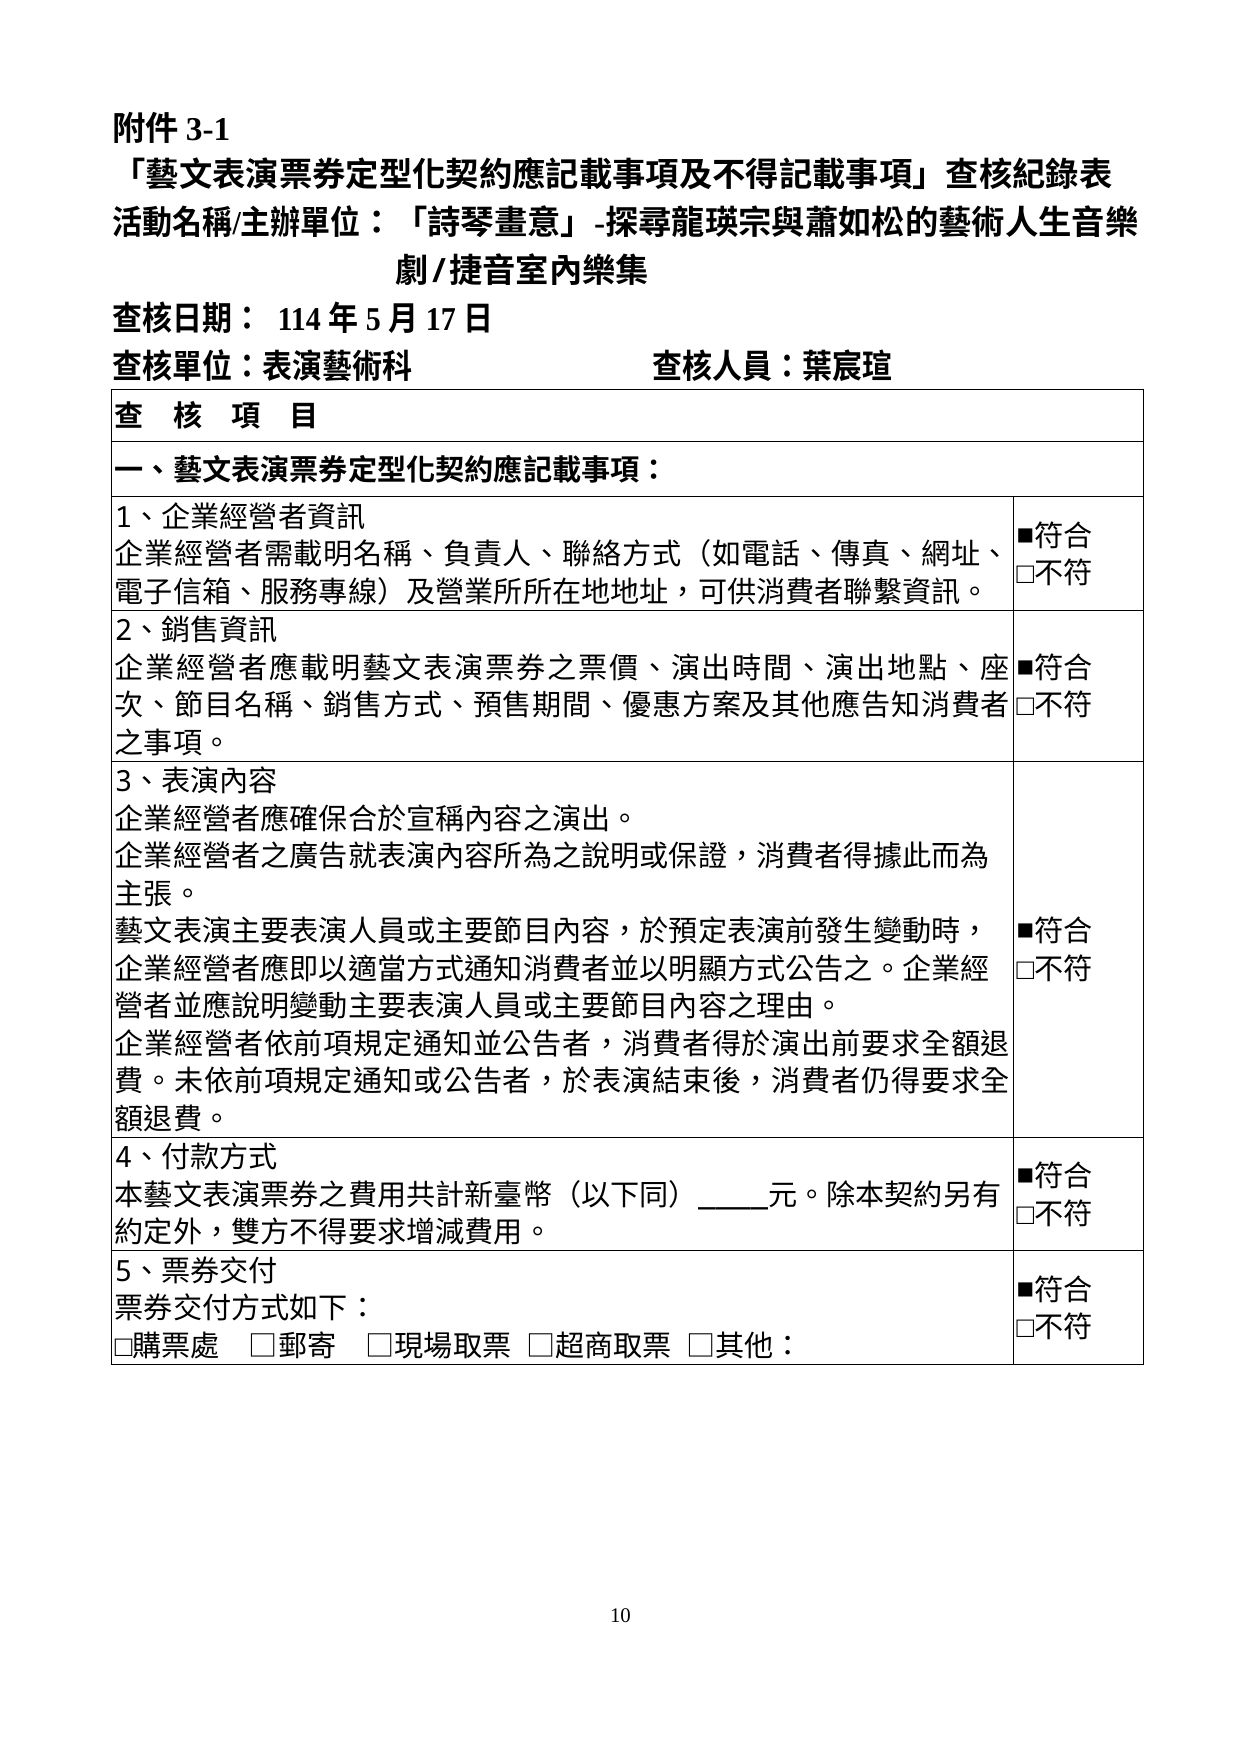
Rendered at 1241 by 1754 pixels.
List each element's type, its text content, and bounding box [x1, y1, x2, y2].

text 查核單位：表演藝術科 查核人員：葉宸瑄 [112, 340, 1143, 388]
table_cell ■符合 □不符 [1014, 611, 1143, 761]
table_cell 3、表演內容 企業經營者應確保合於宣稱內容之演出。 企業經營者之廣告就表演內容所為之說明或保證，消費者得據此而為主張。 藝文表演主要表演人員或主要節目內容，於預定表演前發生變動時，企業經營者應即以適當方式通知消費者並以明顯方式公告之。企業經營者並應說明變動主要表演人員或主要節目內容之理由。 企業經營者依前項規定通知並公告者，消費者得於演出前要求全額退費。未依前項規定通知或公告者，於表演結束後，消費者仍得要求全額退費。 [112, 762, 1013, 1137]
table_cell ■符合 □不符 [1014, 1251, 1143, 1364]
table_cell ■符合 □不符 [1014, 497, 1143, 610]
table_header 查 核 項 目 [112, 390, 1143, 441]
text 查核日期： 114 年 5 月 17 日 [112, 292, 1143, 340]
text 附件3-1 [112, 104, 1143, 149]
text 劇/捷音室內樂集 [112, 244, 1143, 292]
text 「藝文表演票券定型化契約應記載事項及不得記載事項」查核紀錄表 [112, 149, 1143, 195]
table_cell ■符合 □不符 [1014, 762, 1143, 1137]
table_cell 一、藝文表演票券定型化契約應記載事項： [112, 442, 1143, 496]
table_cell ■符合 □不符 [1014, 1138, 1143, 1250]
text 活動名稱/主辦單位：「詩琴畫意」-探尋龍瑛宗與蕭如松的藝術人生音樂 [112, 195, 1143, 244]
table_cell 5、票券交付 票券交付方式如下： □購票處 □郵寄 □現場取票 □超商取票 □其他： [112, 1251, 1013, 1364]
table_cell 1、企業經營者資訊 企業經營者需載明名稱、負責人、聯絡方式（如電話、傳真、網址、電子信箱、服務專線）及營業所所在地地址，可供消費者聯繫資訊。 [112, 497, 1013, 610]
table_cell 4、付款方式 本藝文表演票券之費用共計新臺幣（以下同）____元。除本契約另有約定外，雙方不得要求增減費用。 [112, 1138, 1013, 1250]
table_cell 2、銷售資訊 企業經營者應載明藝文表演票券之票價、演出時間、演出地點、座次、節目名稱、銷售方式、預售期間、優惠方案及其他應告知消費者之事項。 [112, 611, 1013, 761]
